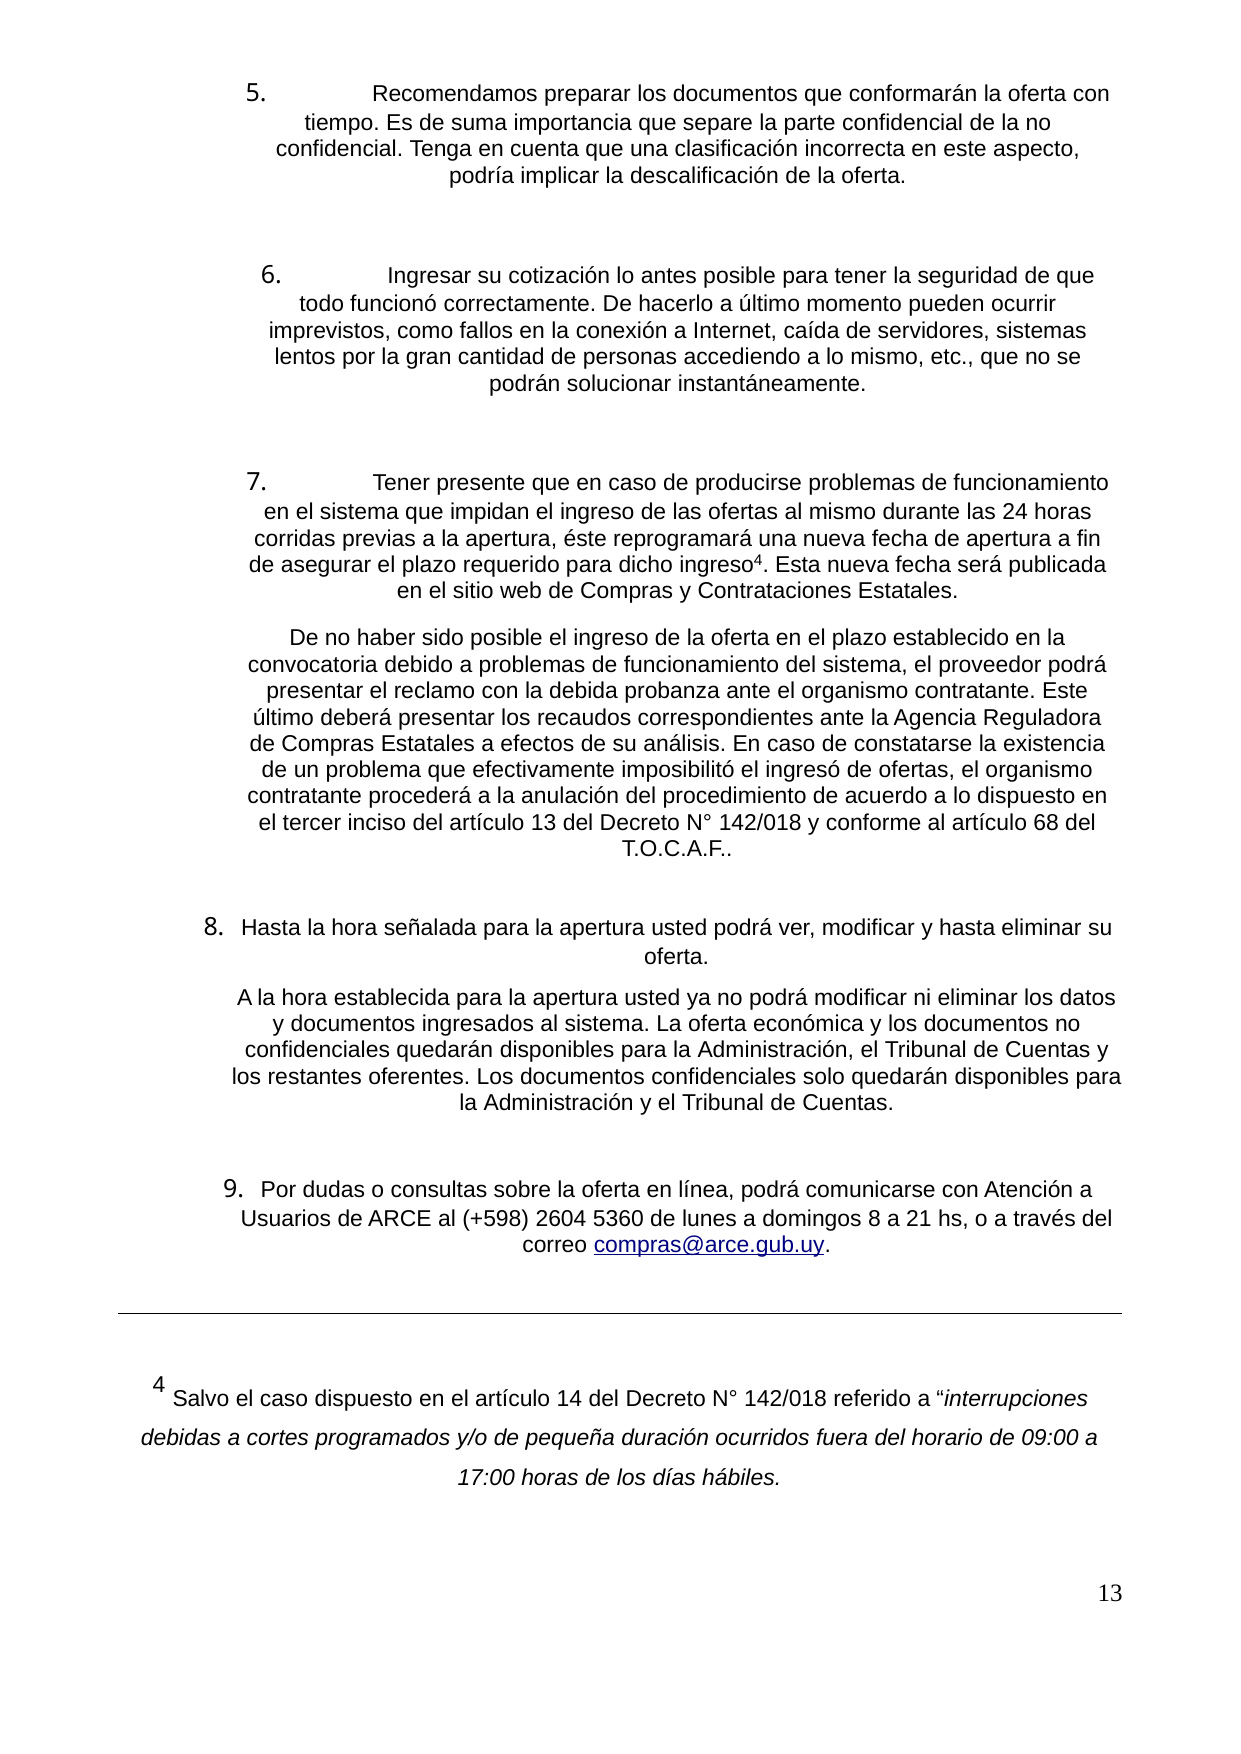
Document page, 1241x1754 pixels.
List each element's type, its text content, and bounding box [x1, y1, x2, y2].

list Tener presente que en caso de producirse problemas de funcionamiento en el sistema que impidan el ingreso de las ofertas al mismo durante las 24 horas corridas previas a la apertura, éste reprogramará una nueva fecha de apertura a fin de asegurar el plazo requerido para dicho ingreso4. Esta nueva fecha será publicada en el sitio web de Compras y Contrataciones Estatales. [244, 464, 1110, 603]
list Hasta la hora señalada para la apertura usted podrá ver, modificar y hasta eliminar su oferta. [193, 909, 1122, 969]
list Recomendamos preparar los documentos que conformarán la oferta con tiempo. Es de suma importancia que separe la parte confidencial de la no confidencial. Tenga en cuenta que una clasificación incorrecta en este aspecto, podría implicar la descalificación de la oferta. [244, 75, 1111, 188]
list Ingresar su cotización lo antes posible para tener la seguridad de que todo funcionó correctamente. De hacerlo a último momento pueden ocurrir imprevistos, como fallos en la conexión a Internet, caída de servidores, sistemas lentos por la gran cantidad de personas accediendo a lo mismo, etc., que no se podrán solucionar instantáneamente. [244, 256, 1111, 396]
text 4 Salvo el caso dispuesto en el artículo 14 del Decreto N° 142/018 referido a “interrupciones debidas a cortes programados y/o de pequeña duración ocurridos fuera del horario de 09:00 a 17:00 horas de los días hábiles. [118, 1367, 1122, 1490]
text A la hora establecida para la apertura usted ya no podrá modificar ni eliminar los datos y documentos ingresados al sistema. La oferta económica y los documentos no confidenciales quedarán disponibles para la Administración, el Tribunal de Cuentas y los restantes oferentes. Los documentos confidenciales solo quedarán disponibles para la Administración y el Tribunal de Cuentas. [231, 984, 1122, 1116]
list Por dudas o consultas sobre la oferta en línea, podrá comunicarse con Atención a Usuarios de ARCE al (+598) 2604 5360 de lunes a domingos 8 a 21 hs, o a través del correo compras@arce.gub.uy. [193, 1171, 1122, 1258]
text De no haber sido posible el ingreso de la oferta en el plazo establecido en la convocatoria debido a problemas de funcionamiento del sistema, el proveedor podrá presentar el reclamo con la debida probanza ante el organismo contratante. Este último deberá presentar los recaudos correspondientes ante la Agencia Reguladora de Compras Estatales a efectos de su análisis. En caso de constatarse la existencia de un problema que efectivamente imposibilitó el ingresó de ofertas, el organismo contratante procederá a la anulación del procedimiento de acuerdo a lo dispuesto en el tercer inciso del artículo 13 del Decreto N° 142/018 y conforme al artículo 68 del T.O.C.A.F.. [243, 624, 1111, 862]
